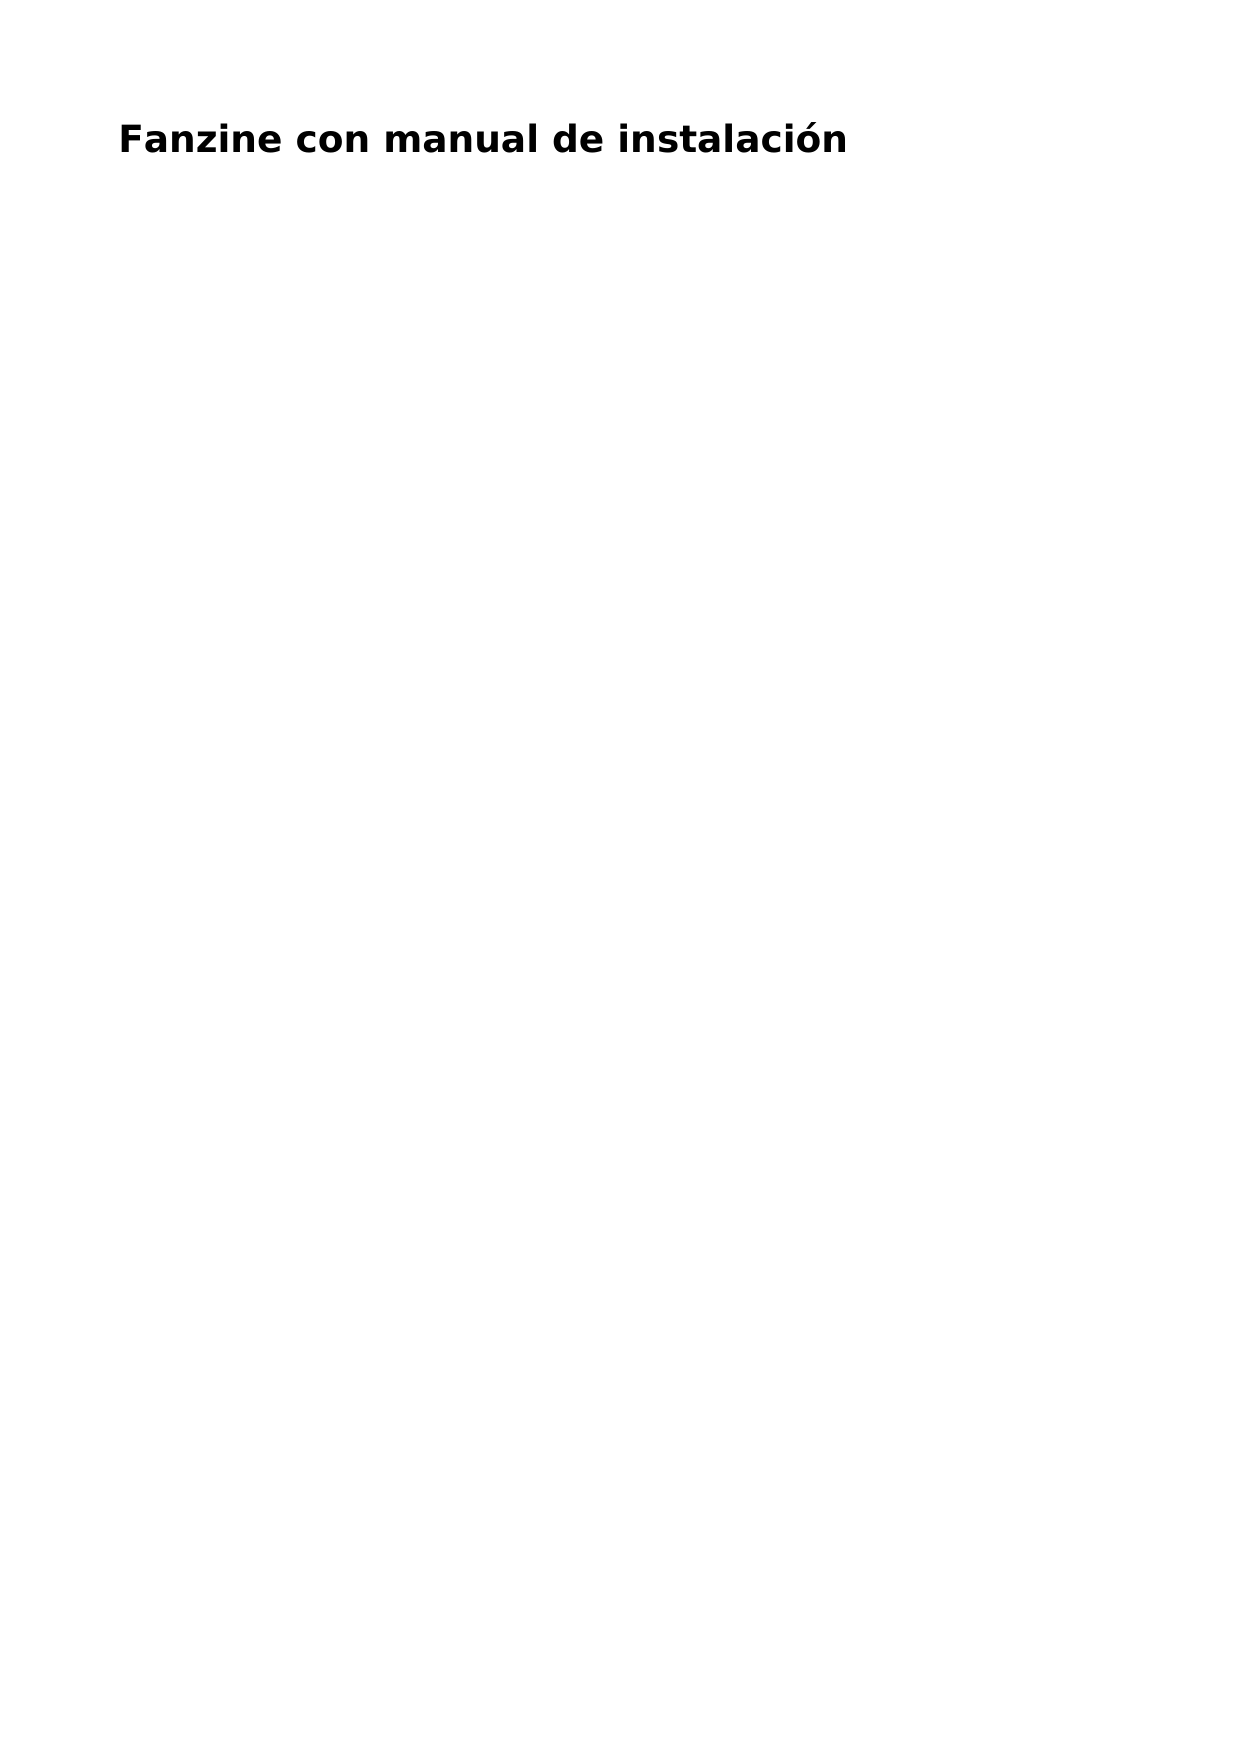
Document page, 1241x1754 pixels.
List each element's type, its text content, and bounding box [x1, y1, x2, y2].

subtitle Fanzine con manual de instalación [118, 118, 1122, 162]
